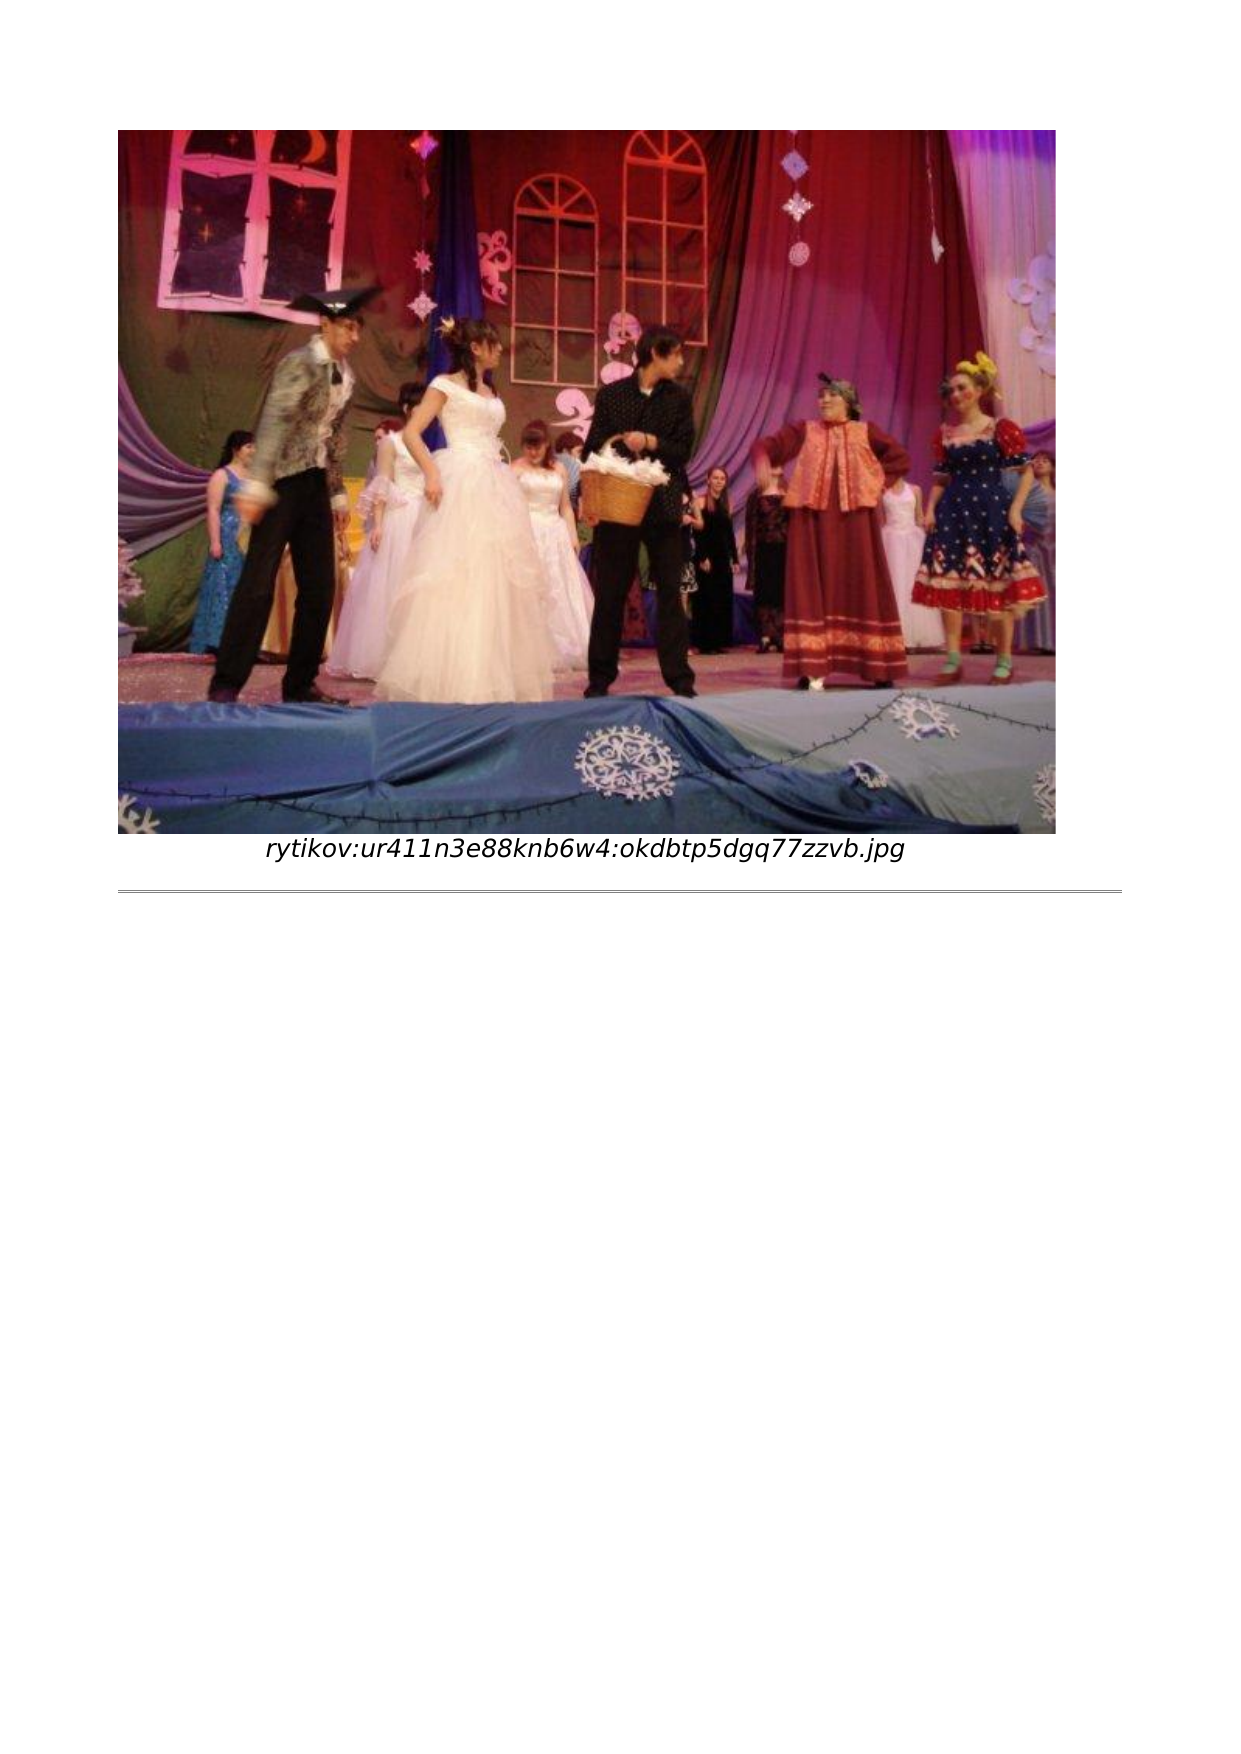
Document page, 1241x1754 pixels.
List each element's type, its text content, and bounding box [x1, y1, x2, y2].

picture [118, 130, 1056, 834]
text rytikov:ur411n3e88knb6w4:okdbtp5dgq77zzvb.jpg [118, 834, 1056, 863]
